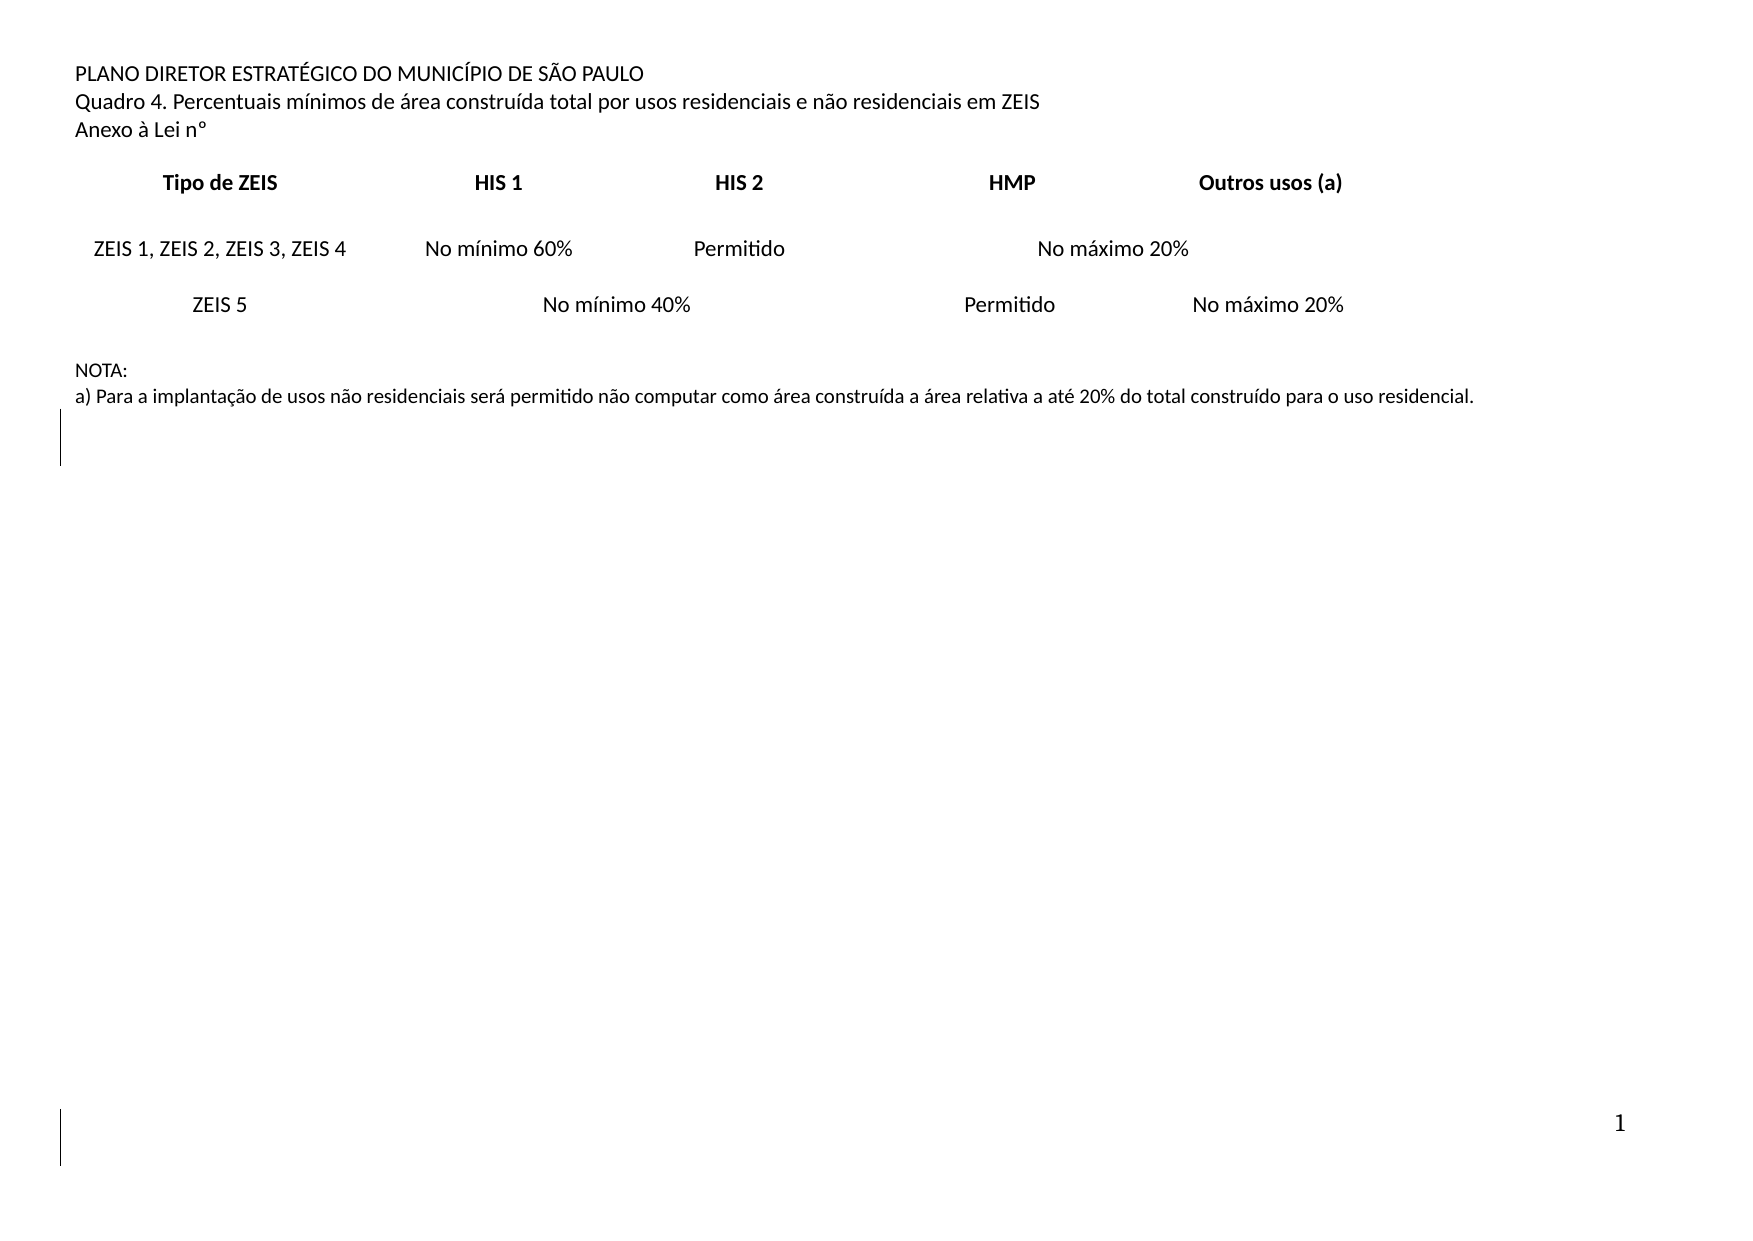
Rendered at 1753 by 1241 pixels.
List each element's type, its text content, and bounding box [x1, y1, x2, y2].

table_header HIS 2 [621, 169, 857, 222]
table_cell No máximo 20% [857, 222, 1374, 276]
table_header Outros usos (a) [1167, 169, 1374, 222]
table_cell ZEIS 5 [64, 276, 376, 332]
text a) Para a implantação de usos não residenciais será permitido não computar como área construída a área relativa a até 20% do total construído para o uso residencial. [75, 383, 1624, 408]
table_cell ZEIS 1, ZEIS 2, ZEIS 3, ZEIS 4 [64, 222, 376, 276]
table_cell No mínimo 40% [376, 276, 857, 332]
table_cell Permitido [621, 222, 857, 276]
table_header Tipo de ZEIS [64, 169, 376, 222]
table_cell Permitido [857, 276, 1167, 332]
text PLANO DIRETOR ESTRATÉGICO DO MUNICÍPIO DE SÃO PAULO [75, 59, 1624, 87]
text NOTA: [75, 358, 1624, 383]
table_cell No máximo 20% [1167, 276, 1374, 332]
text Quadro 4. Percentuais mínimos de área construída total por usos residenciais e não residenciais em ZEIS [75, 87, 1624, 115]
table_header HMP [857, 169, 1167, 222]
table_header HIS 1 [376, 169, 621, 222]
table_cell No mínimo 60% [376, 222, 621, 276]
text Anexo à Lei nº [75, 115, 1624, 143]
